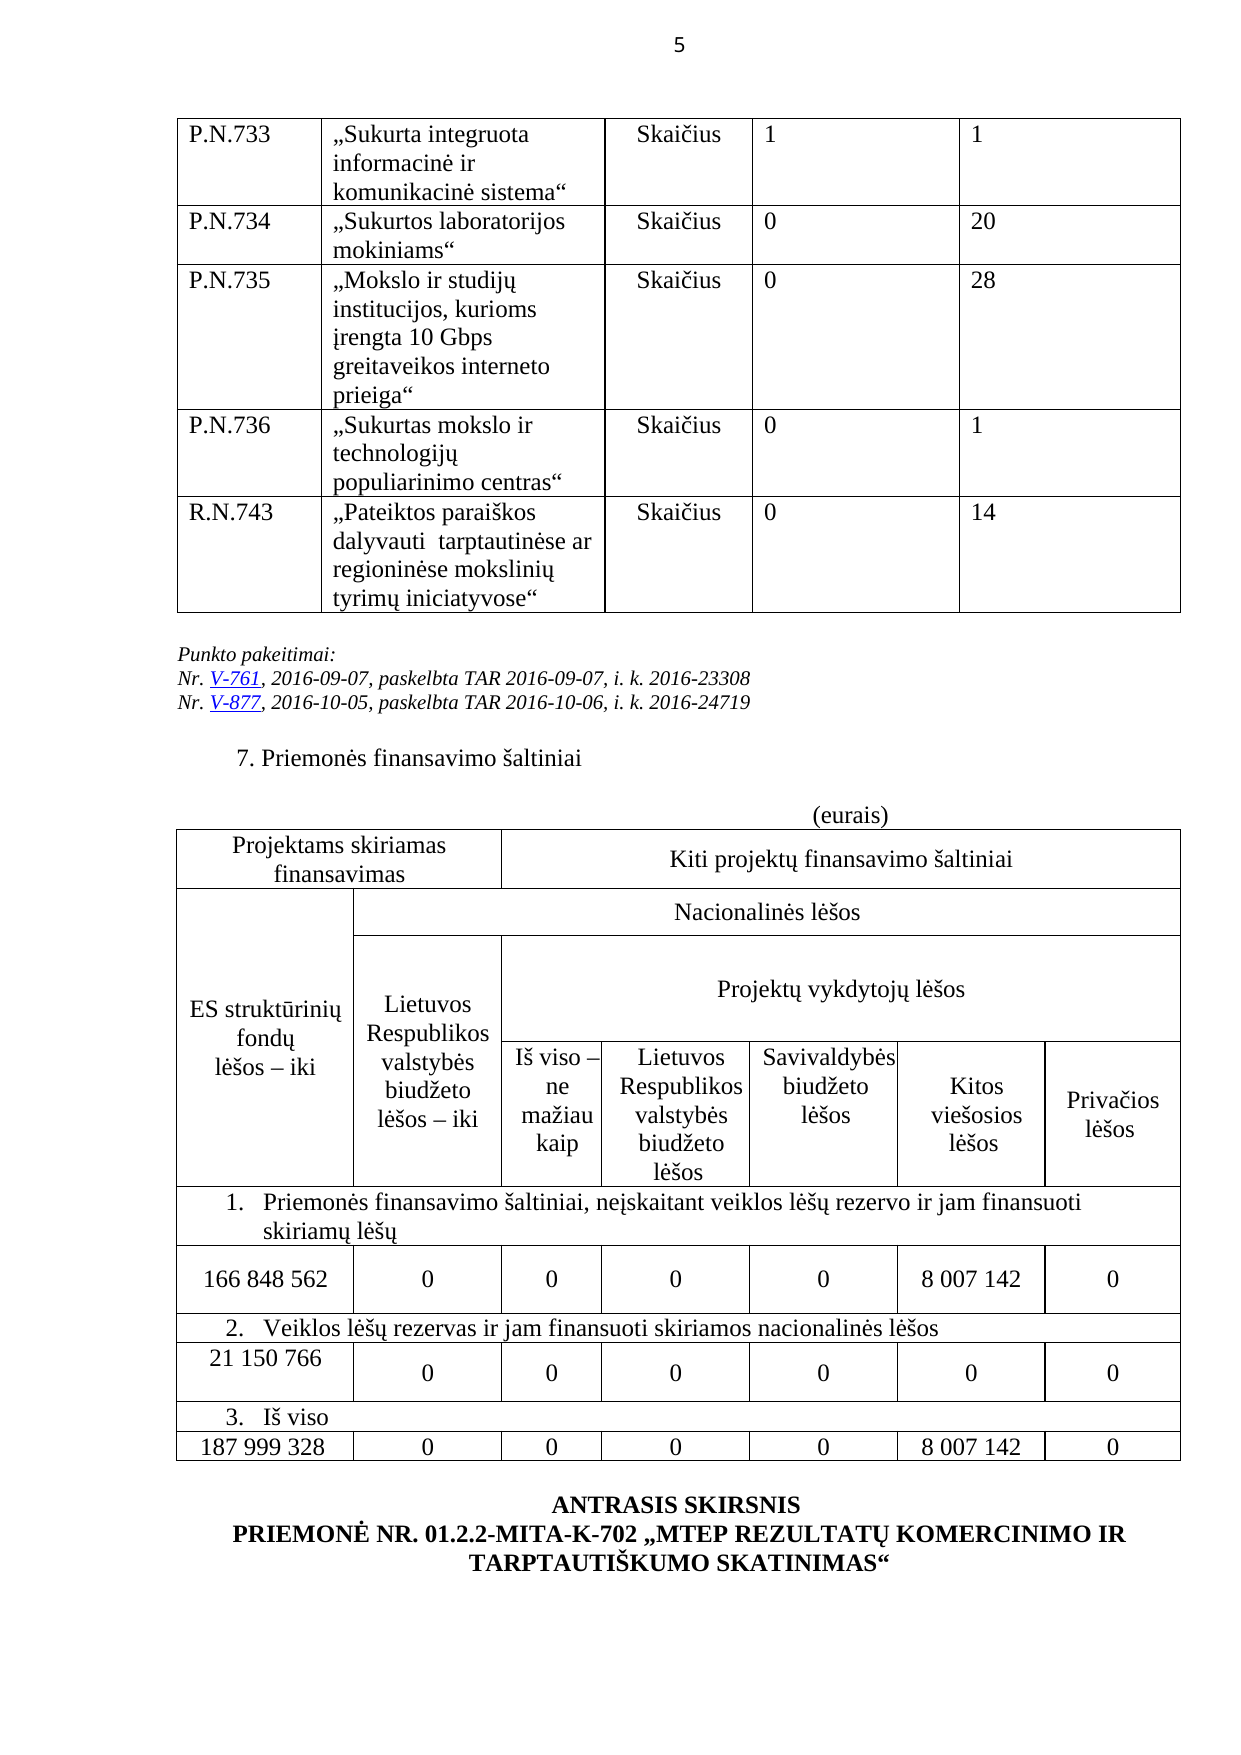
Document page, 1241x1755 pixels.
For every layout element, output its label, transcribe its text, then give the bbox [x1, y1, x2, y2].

table_cell 14 [960, 497, 1180, 612]
table_cell 0 [753, 497, 959, 612]
table_cell 21 150 766 [177, 1343, 353, 1401]
table_cell 166 848 562 [177, 1246, 353, 1312]
table_cell Skaičius [606, 497, 752, 612]
table_cell 2. Veiklos lėšų rezervas ir jam finansuoti skiriamos nacionalinės lėšos [177, 1314, 1180, 1342]
table_cell 0 [1046, 1343, 1180, 1401]
table_cell 187 999 328 [177, 1432, 353, 1460]
table_cell 1 [753, 119, 959, 205]
table_cell P.N.733 [178, 119, 321, 205]
table_cell 1. Priemonės finansavimo šaltiniai, neįskaitant veiklos lėšų rezervo ir jam finansuoti skiriamų lėšų [177, 1187, 1180, 1244]
table_cell 0 [354, 1432, 501, 1460]
table_cell 0 [354, 1343, 501, 1401]
table_cell Lietuvos Respublikos valstybės biudžeto lėšos [602, 1042, 749, 1186]
table_cell P.N.734 [178, 206, 321, 264]
table_cell 28 [960, 265, 1180, 409]
text Nr. V-761, 2016-09-07, paskelbta TAR 2016-09-07, i. k. 2016-23308 [177, 666, 1181, 690]
table_header Projektams skiriamas finansavimas [177, 830, 501, 888]
table_cell Savivaldybės biudžeto lėšos [750, 1042, 897, 1186]
text ANTRASIS SKIRSNIS [177, 1490, 1181, 1519]
table_cell 0 [1046, 1432, 1180, 1460]
table_cell P.N.736 [178, 410, 321, 496]
table_cell 0 [354, 1246, 501, 1312]
table_cell 0 [750, 1246, 897, 1312]
table_cell 3. Iš viso [177, 1402, 1180, 1431]
table_cell 0 [750, 1432, 897, 1460]
table_cell Kitos viešosios lėšos [898, 1042, 1044, 1186]
table_cell Skaičius [606, 119, 752, 205]
text PRIEMONĖ NR. 01.2.2-MITA-K-702 „MTEP REZULTATŲ KOMERCINIMO IR TARPTAUTIŠKUMO SKATINIMAS“ [177, 1519, 1181, 1576]
table_cell „Sukurta integruota informacinė ir komunikacinė sistema“ [322, 119, 604, 205]
table_cell 0 [898, 1343, 1044, 1401]
text (eurais) [177, 800, 904, 829]
table_cell 0 [602, 1432, 749, 1460]
table_cell 8 007 142 [898, 1246, 1044, 1312]
text Punkto pakeitimai: [177, 642, 1181, 666]
table_cell ES struktūrinių fondų lėšos – iki [177, 889, 353, 1186]
table_cell 0 [753, 265, 959, 409]
table_cell Skaičius [606, 410, 752, 496]
table_cell Projektų vykdytojų lėšos [502, 936, 1180, 1041]
table_cell „Mokslo ir studijų institucijos, kurioms įrengta 10 Gbps greitaveikos interneto prieiga“ [322, 265, 604, 409]
table_cell 0 [753, 410, 959, 496]
table_cell „Sukurtas mokslo ir technologijų populiarinimo centras“ [322, 410, 604, 496]
table_cell Nacionalinės lėšos [354, 889, 1180, 935]
table_cell 0 [602, 1343, 749, 1401]
table_cell „Sukurtos laboratorijos mokiniams“ [322, 206, 604, 264]
table_cell Iš viso – ne mažiau kaip [502, 1042, 601, 1186]
table_cell 0 [502, 1246, 601, 1312]
table_cell Lietuvos Respublikos valstybės biudžeto lėšos – iki [354, 936, 501, 1186]
table_cell 0 [750, 1343, 897, 1401]
text Nr. V-877, 2016-10-05, paskelbta TAR 2016-10-06, i. k. 2016-24719 [177, 690, 1181, 714]
table_cell 0 [502, 1343, 601, 1401]
table_cell 1 [960, 119, 1180, 205]
table_cell 0 [502, 1432, 601, 1460]
table_header Kiti projektų finansavimo šaltiniai [502, 830, 1180, 888]
table_cell 20 [960, 206, 1180, 264]
table_cell „Pateiktos paraiškos dalyvauti tarptautinėse ar regioninėse mokslinių tyrimų iniciatyvose“ [322, 497, 604, 612]
table_cell P.N.735 [178, 265, 321, 409]
table_cell 8 007 142 [898, 1432, 1044, 1460]
table_cell 0 [602, 1246, 749, 1312]
table_cell 0 [1046, 1246, 1180, 1312]
table_cell Privačios lėšos [1046, 1042, 1180, 1186]
text 7. Priemonės finansavimo šaltiniai [177, 743, 1181, 772]
table_cell Skaičius [606, 265, 752, 409]
table_cell 1 [960, 410, 1180, 496]
table_cell 0 [753, 206, 959, 264]
table_cell R.N.743 [178, 497, 321, 612]
table_cell Skaičius [606, 206, 752, 264]
